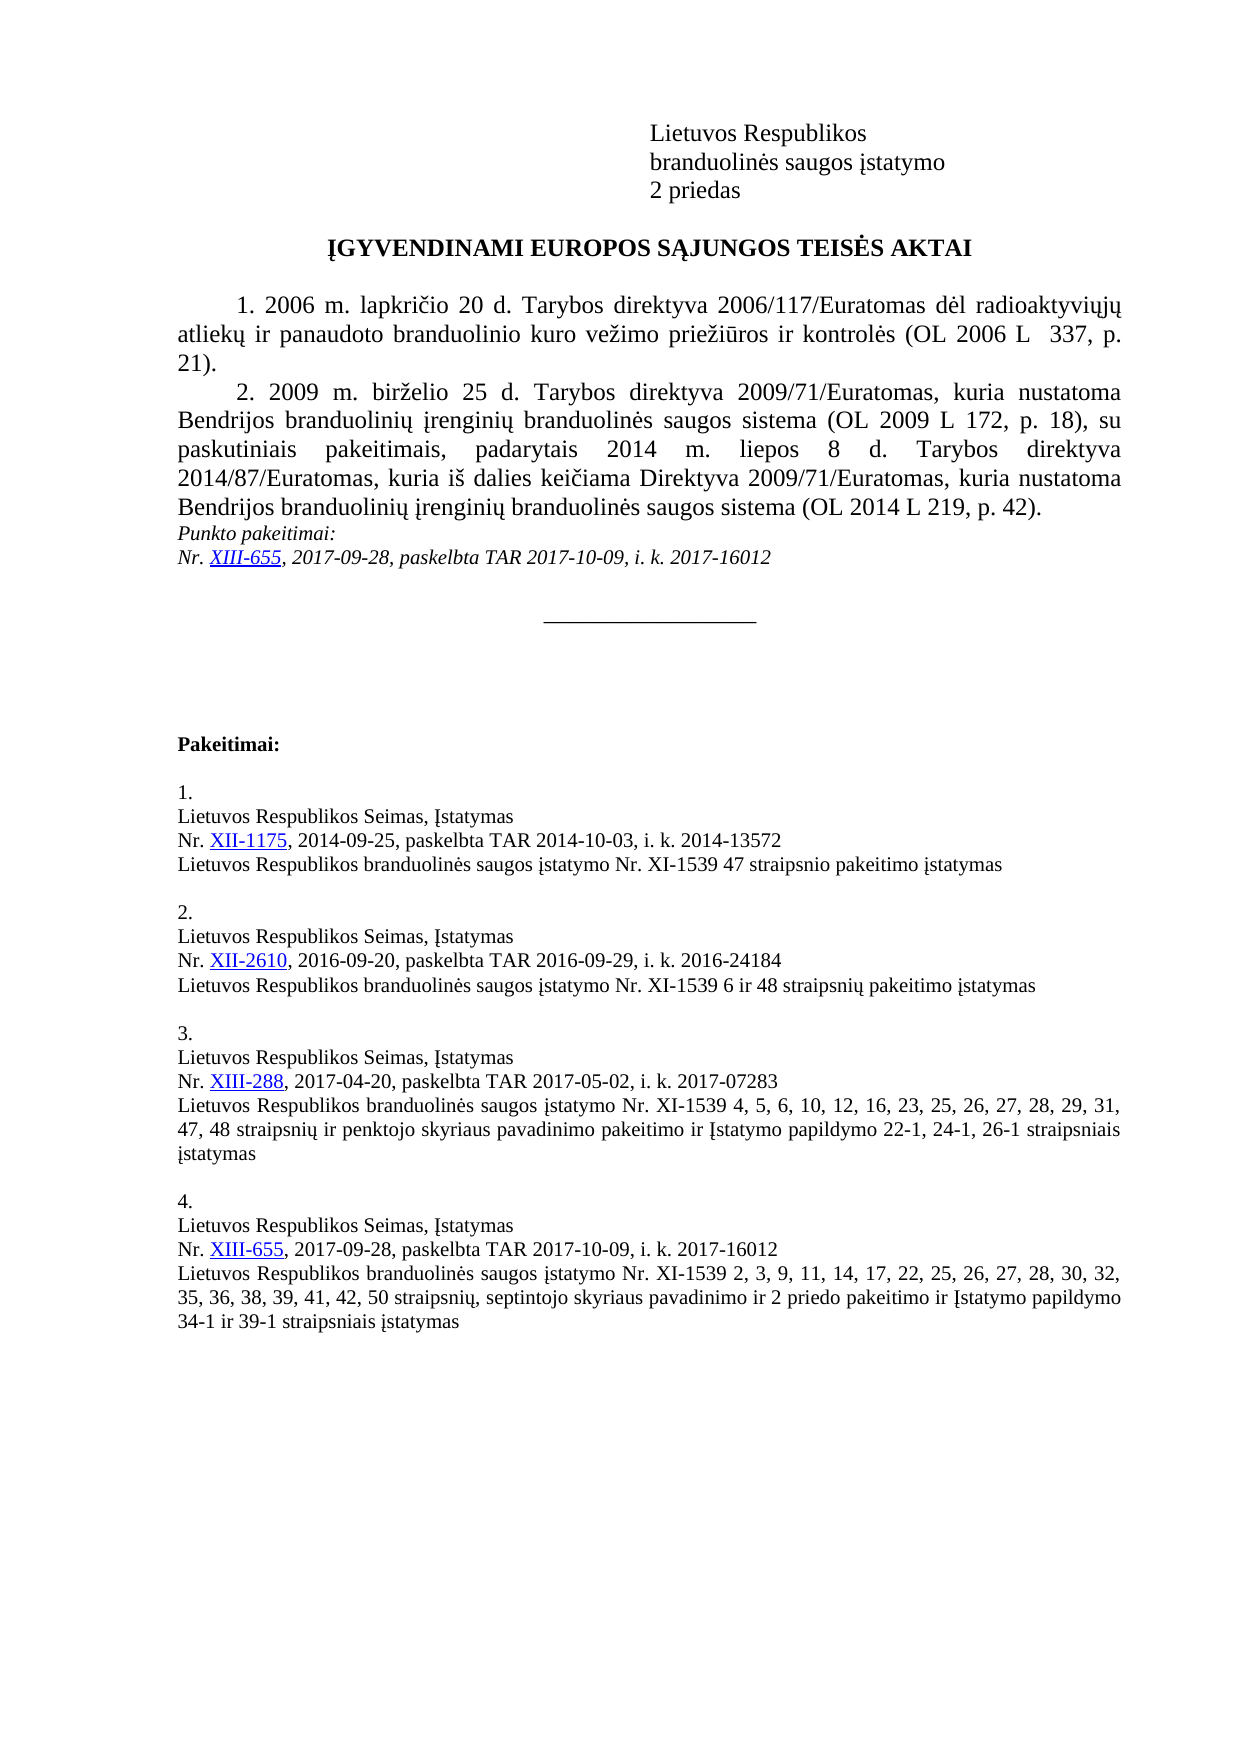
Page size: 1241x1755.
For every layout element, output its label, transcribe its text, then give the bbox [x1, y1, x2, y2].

text Lietuvos Respublikos branduolinės saugos įstatymo Nr. XI-1539 47 straipsnio pakeitimo įstatymas [177, 852, 1122, 876]
text 1. 2006 m. lapkričio 20 d. Tarybos direktyva 2006/117/Euratomas dėl radioaktyviųjų atliekų ir panaudoto branduolinio kuro vežimo priežiūros ir kontrolės (OL 2006 L 337, p. 21). [177, 291, 1122, 377]
text Nr. XIII-655, 2017-09-28, paskelbta TAR 2017-10-09, i. k. 2017-16012 [177, 1237, 1122, 1261]
text Lietuvos Respublikos [649, 118, 1122, 147]
text Lietuvos Respublikos branduolinės saugos įstatymo Nr. XI-1539 6 ir 48 straipsnių pakeitimo įstatymas [177, 972, 1122, 997]
text Lietuvos Respublikos Seimas, Įstatymas [177, 1045, 1122, 1069]
text Nr. XIII-288, 2017-04-20, paskelbta TAR 2017-05-02, i. k. 2017-07283 [177, 1069, 1122, 1093]
text 2. 2009 m. birželio 25 d. Tarybos direktyva 2009/71/Euratomas, kuria nustatoma Bendrijos branduolinių įrenginių branduolinės saugos sistema (OL 2009 L 172, p. 18), su paskutiniais pakeitimais, padarytais 2014 m. liepos 8 d. Tarybos direktyva 2014/87/Euratomas, kuria iš dalies keičiama Direktyva 2009/71/Euratomas, kuria nustatoma Bendrijos branduolinių įrenginių branduolinės saugos sistema (OL 2014 L 219, p. 42). [177, 377, 1122, 521]
text Punkto pakeitimai: [177, 521, 1122, 545]
text 3. [177, 1021, 1122, 1045]
text 4. [177, 1189, 1122, 1213]
text Nr. XII-2610, 2016-09-20, paskelbta TAR 2016-09-29, i. k. 2016-24184 [177, 948, 1122, 972]
text _________________ [177, 597, 1122, 626]
text 2. [177, 900, 1122, 924]
text Nr. XIII-655, 2017-09-28, paskelbta TAR 2017-10-09, i. k. 2017-16012 [177, 545, 1122, 569]
text 2 priedas [649, 176, 1122, 204]
text branduolinės saugos įstatymo [649, 147, 1122, 176]
text Pakeitimai: [177, 732, 1122, 756]
text Lietuvos Respublikos branduolinės saugos įstatymo Nr. XI-1539 4, 5, 6, 10, 12, 16, 23, 25, 26, 27, 28, 29, 31, 47, 48 straipsnių ir penktojo skyriaus pavadinimo pakeitimo ir Įstatymo papildymo 22-1, 24-1, 26-1 straipsniais įstatymas [177, 1093, 1122, 1165]
text Lietuvos Respublikos Seimas, Įstatymas [177, 924, 1122, 948]
text Lietuvos Respublikos Seimas, Įstatymas [177, 804, 1122, 828]
text Lietuvos Respublikos Seimas, Įstatymas [177, 1213, 1122, 1237]
text Nr. XII-1175, 2014-09-25, paskelbta TAR 2014-10-03, i. k. 2014-13572 [177, 828, 1122, 852]
text 1. [177, 780, 1122, 804]
text ĮGYVENDINAMI EUROPOS SĄJUNGOS TEISĖS AKTAI [177, 233, 1122, 262]
text Lietuvos Respublikos branduolinės saugos įstatymo Nr. XI-1539 2, 3, 9, 11, 14, 17, 22, 25, 26, 27, 28, 30, 32, 35, 36, 38, 39, 41, 42, 50 straipsnių, septintojo skyriaus pavadinimo ir 2 priedo pakeitimo ir Įstatymo papildymo 34-1 ir 39-1 straipsniais įstatymas [177, 1261, 1122, 1333]
